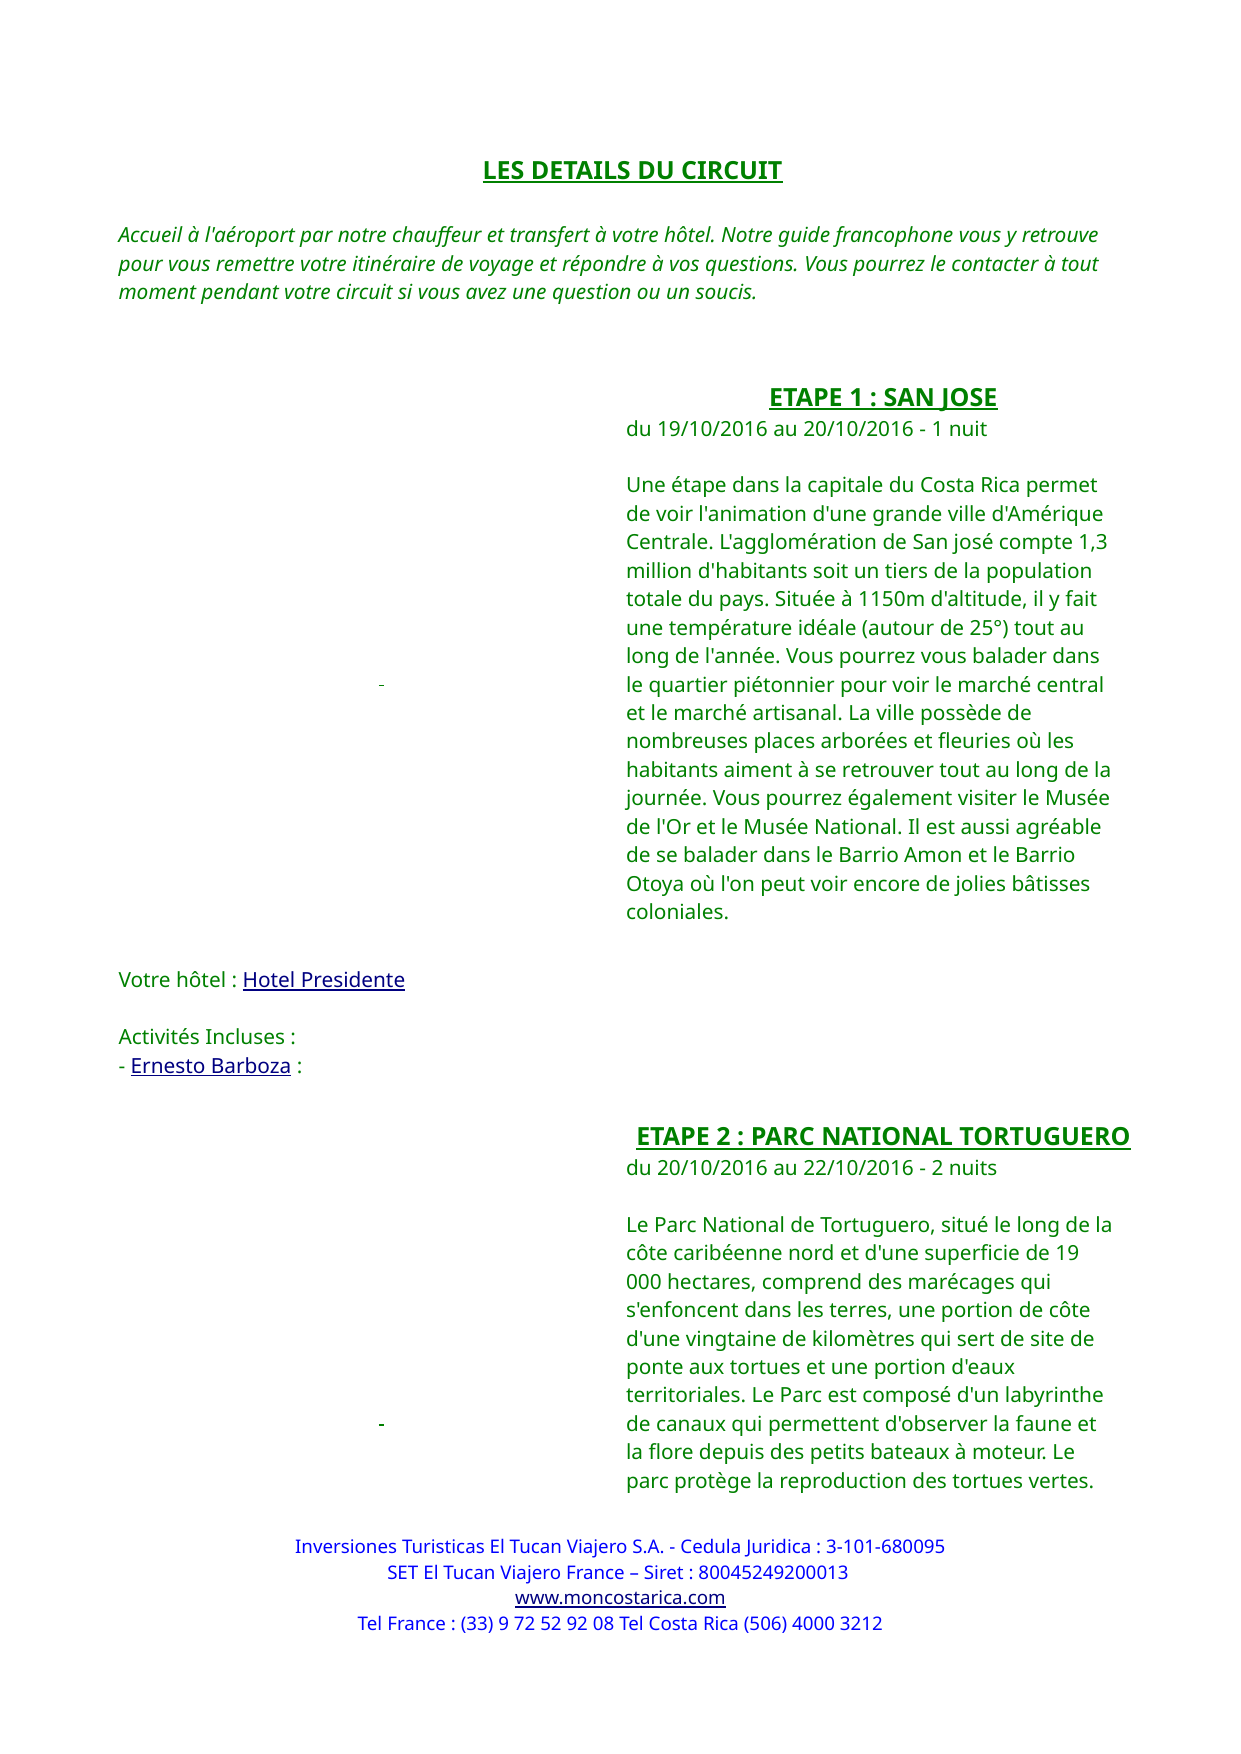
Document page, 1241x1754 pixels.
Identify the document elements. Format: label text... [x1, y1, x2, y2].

table_header ETAPE 2 : PARC NATIONAL TORTUGUERO du 20/10/2016 au 22/10/2016 - 2 nuits Le Parc National de Tortuguero, situé le long de la côte caribéenne nord et d'une superficie de 19 000 hectares, comprend des marécages qui s'enfoncent dans les terres, une portion de côte d'une vingtaine de kilomètres qui sert de site de ponte aux tortues et une portion d'eaux territoriales. Le Parc est composé d'un labyrinthe de canaux qui permettent d'observer la faune et la flore depuis des petits bateaux à moteur. Le parc protège la reproduction des tortues vertes. Vous assisterez à la ponte des tortues vertes (Juin à Octobre) ou des tortues luth géantes (mi-février à juillet) ou assisterez à l'éclosion et le retour à la mer des bébés tortues. Vous pourrez admirer plus de 300 espèces d'oiseaux dont le fameux toucan, 57 espèces d'amphibiens, 111 espèces de reptiles et 60 espèces de mammifères dont les jaguars, tapirs, ocelots, crocodiles... Le village de Tortuguero est un village pittoresque qui s'étend entre la mer des caraibes et le canal principal. Tous les logdes de Tortuguero sont isolés entre canaux et forêt, on y accède uniquement en bateau depuis les ports de la Pavona ou Cano Banco ou depuis l'aéroport de Tortuguero. Ils proposent tous des formules tout inclus : transport depuis San José en bus puis bateau, repas, guide, logement et excursion. [620, 1113, 1122, 1500]
text LES DETAILS DU CIRCUIT [118, 152, 1146, 186]
table_header ETAPE 1 : SAN JOSE du 19/10/2016 au 20/10/2016 - 1 nuit Une étape dans la capitale du Costa Rica permet de voir l'animation d'une grande ville d'Amérique Centrale. L'agglomération de San josé compte 1,3 million d'habitants soit un tiers de la population totale du pays. Située à 1150m d'altitude, il y fait une température idéale (autour de 25°) tout au long de l'année. Vous pourrez vous balader dans le quartier piétonnier pour voir le marché central et le marché artisanal. La ville possède de nombreuses places arborées et fleuries où les habitants aiment à se retrouver tout au long de la journée. Vous pourrez également visiter le Musée de l'Or et le Musée National. Il est aussi agréable de se balader dans le Barrio Amon et le Barrio Otoya où l'on peut voir encore de jolies bâtisses coloniales. [620, 374, 1122, 931]
text Activités Incluses : [118, 1022, 1122, 1051]
text - Ernesto Barboza : [118, 1051, 1122, 1079]
text Accueil à l'aéroport par notre chauffeur et transfert à votre hôtel. Notre guide francophone vous y retrouve pour vous remettre votre itinéraire de voyage et répondre à vos questions. Vous pourrez le contacter à tout moment pendant votre circuit si vous avez une question ou un soucis. [118, 221, 1146, 306]
table_header [118, 374, 620, 931]
table_header [118, 1113, 620, 1500]
text Votre hôtel : Hotel Presidente [118, 965, 1122, 994]
